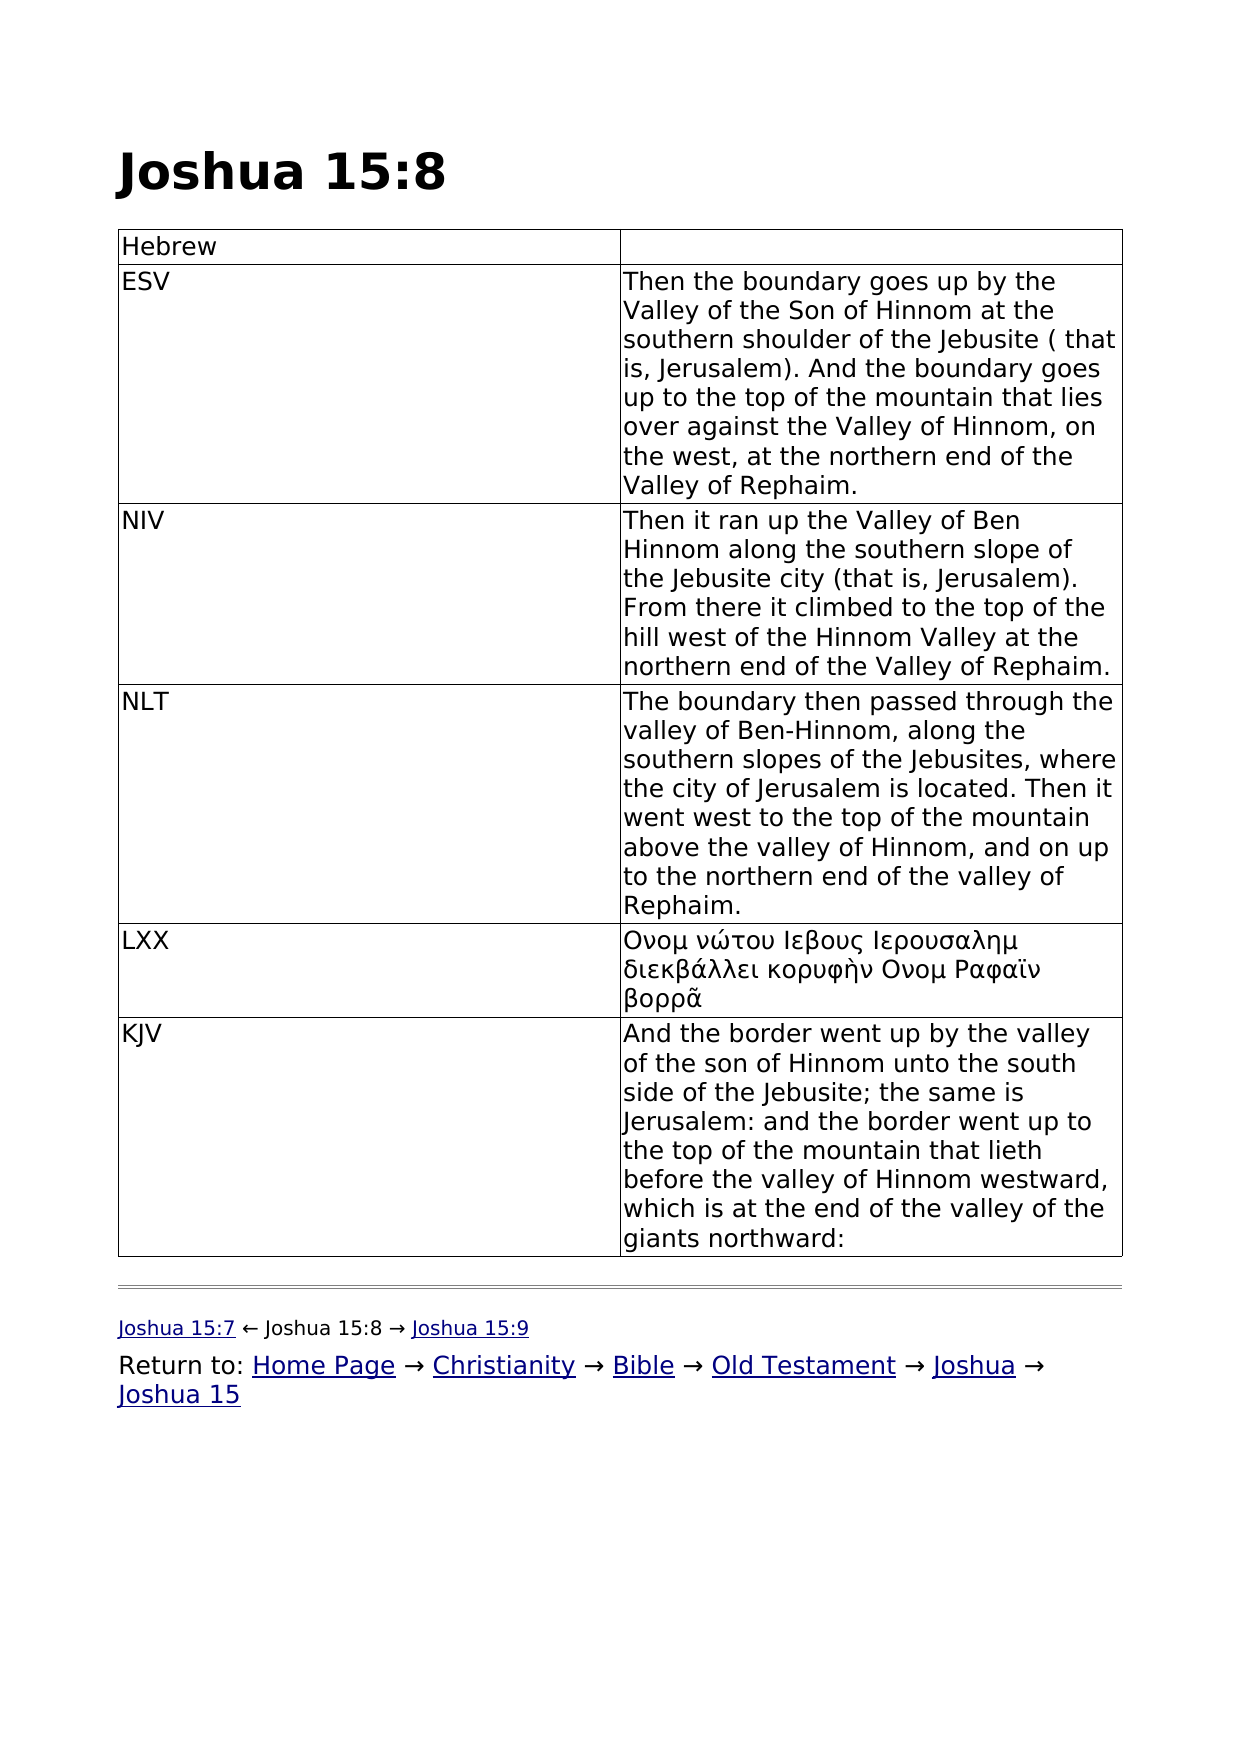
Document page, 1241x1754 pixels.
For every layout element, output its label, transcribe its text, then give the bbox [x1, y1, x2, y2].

text Return to: Home Page → Christianity → Bible → Old Testament → Joshua → Joshua 15 [118, 1351, 1122, 1409]
table_cell NLT [119, 685, 620, 923]
subtitle Joshua 15:8 [118, 143, 1122, 201]
table_cell NIV [119, 504, 620, 684]
table_cell Then the boundary goes up by the Valley of the Son of Hinnom at the southern shoulder of the Jebusite ( that is, Jerusalem). And the boundary goes up to the top of the mountain that lies over against the Valley of Hinnom, on the west, at the northern end of the Valley of Rephaim. [621, 265, 1122, 503]
text Joshua 15:7 ← Joshua 15:8 → Joshua 15:9 [118, 1317, 1122, 1351]
table_cell KJV [119, 1018, 620, 1256]
table_cell Ονομ νώτου Ιεβους Ιερουσαλημ διεκβάλλει κορυφὴν Ονομ Ραφαϊν βορρᾶ [621, 924, 1122, 1017]
table_cell ESV [119, 265, 620, 503]
table_cell The boundary then passed through the valley of Ben-Hinnom, along the southern slopes of the Jebusites, where the city of Jerusalem is located. Then it went west to the top of the mountain above the valley of Hinnom, and on up to the northern end of the valley of Rephaim. [621, 685, 1122, 923]
table_cell Then it ran up the Valley of Ben Hinnom along the southern slope of the Jebusite city (that is, Jerusalem). From there it climbed to the top of the hill west of the Hinnom Valley at the northern end of the Valley of Rephaim. [621, 504, 1122, 684]
table_cell And the border went up by the valley of the son of Hinnom unto the south side of the Jebusite; the same is Jerusalem: and the border went up to the top of the mountain that lieth before the valley of Hinnom westward, which is at the end of the valley of the giants northward: [621, 1018, 1122, 1256]
table_cell LXX [119, 924, 620, 1017]
table_header [621, 230, 1122, 264]
table_header Hebrew [119, 230, 620, 264]
